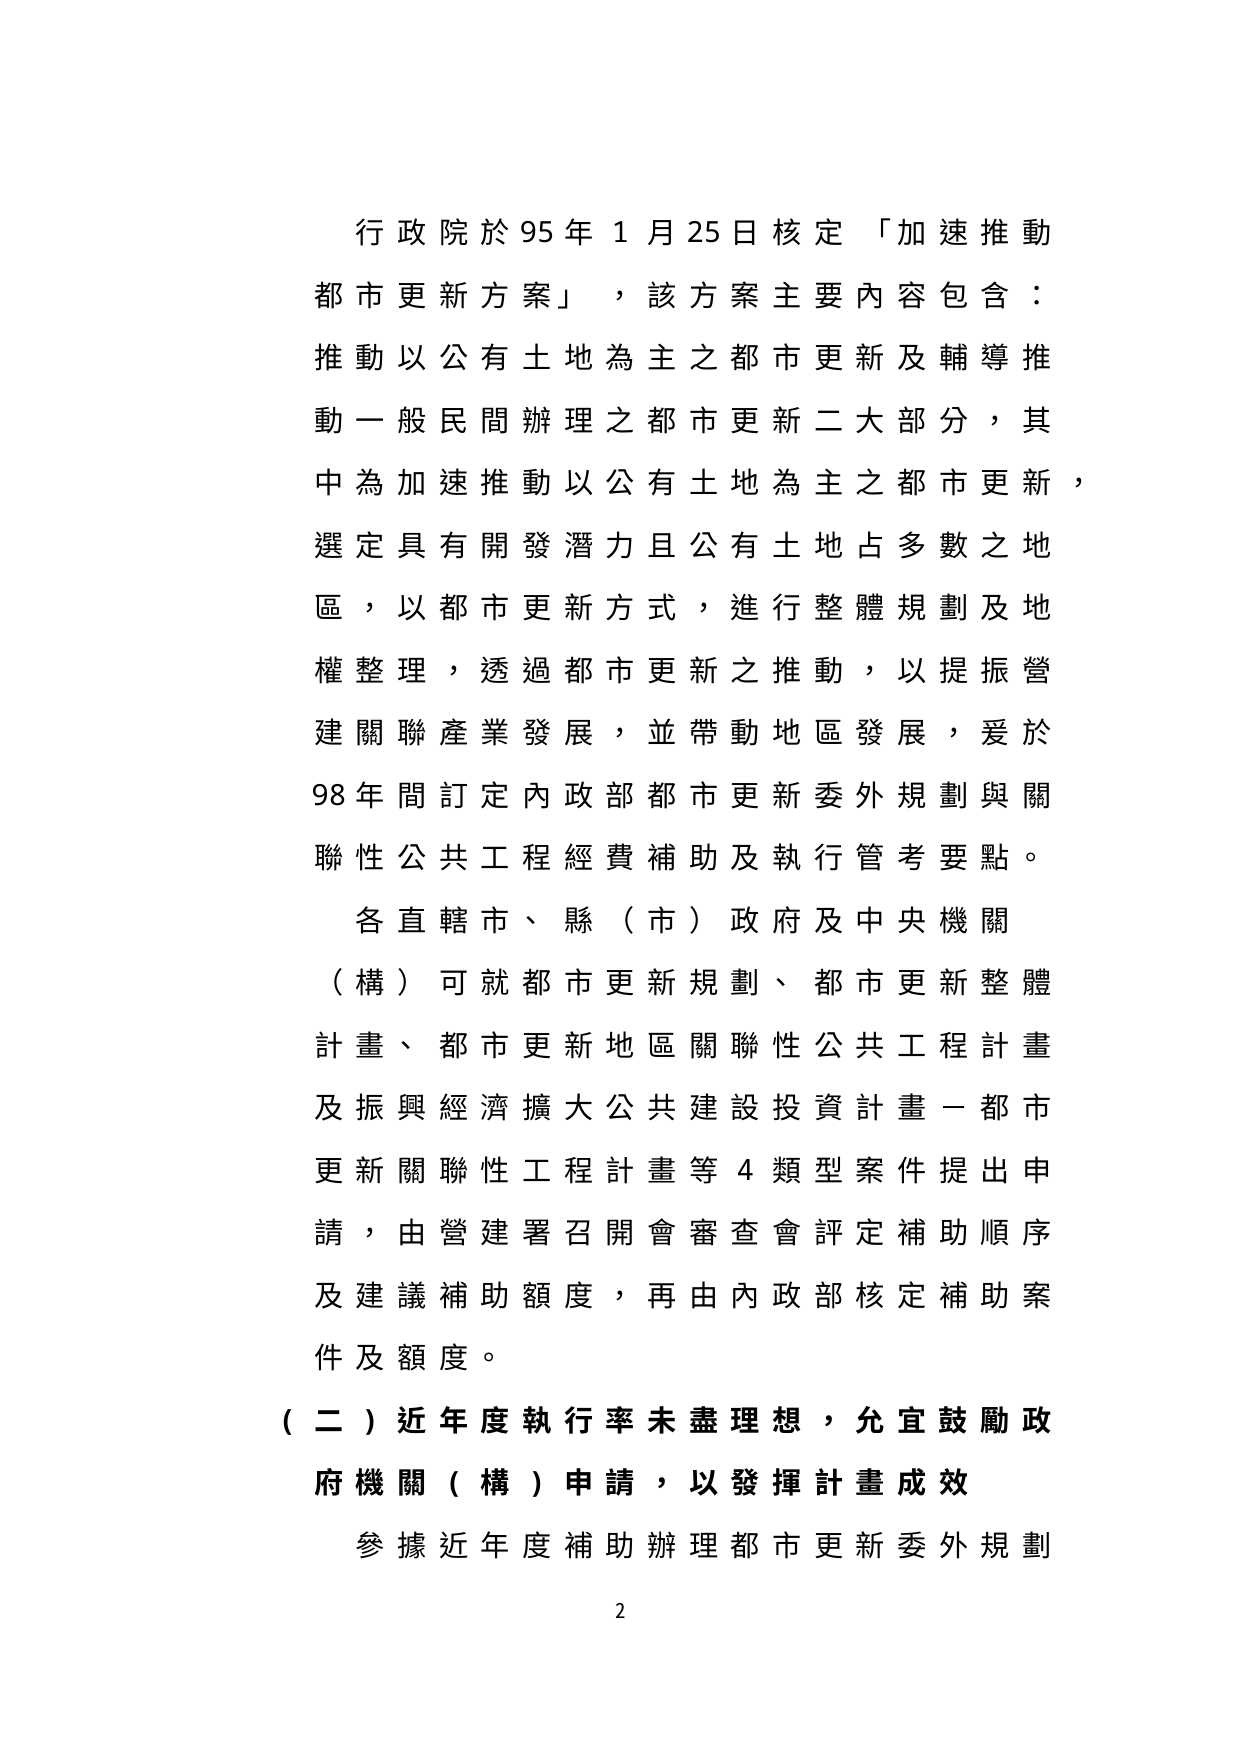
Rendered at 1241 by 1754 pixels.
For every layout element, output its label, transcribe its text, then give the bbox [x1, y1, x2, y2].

text 參據近年度補助辦理都市更新委外規劃 [271, 1502, 1058, 1564]
text 行政院於95年1月25日核定「加速推動都市更新方案」，該方案主要內容包含：推動以公有土地為主之都市更新及輔導推動一般民間辦理之都市更新二大部分，其中為加速推動以公有土地為主之都市更新，選定具有開發潛力且公有土地占多數之地區，以都市更新方式，進行整體規劃及地權整理，透過都市更新之推動，以提振營建關聯產業發展，並帶動地區發展，爰於98年間訂定內政部都市更新委外規劃與關聯性公共工程經費補助及執行管考要點。 [271, 189, 1058, 877]
text (二)近年度執行率未盡理想，允宜鼓勵政府機關(構)申請，以發揮計畫成效 [242, 1377, 1058, 1502]
text 各直轄市、縣（市）政府及中央機關（構）可就都市更新規劃、都市更新整體計畫、都市更新地區關聯性公共工程計畫及振興經濟擴大公共建設投資計畫－都市更新關聯性工程計畫等4類型案件提出申請，由營建署召開會審查會評定補助順序及建議補助額度，再由內政部核定補助案件及額度。 [271, 877, 1058, 1377]
